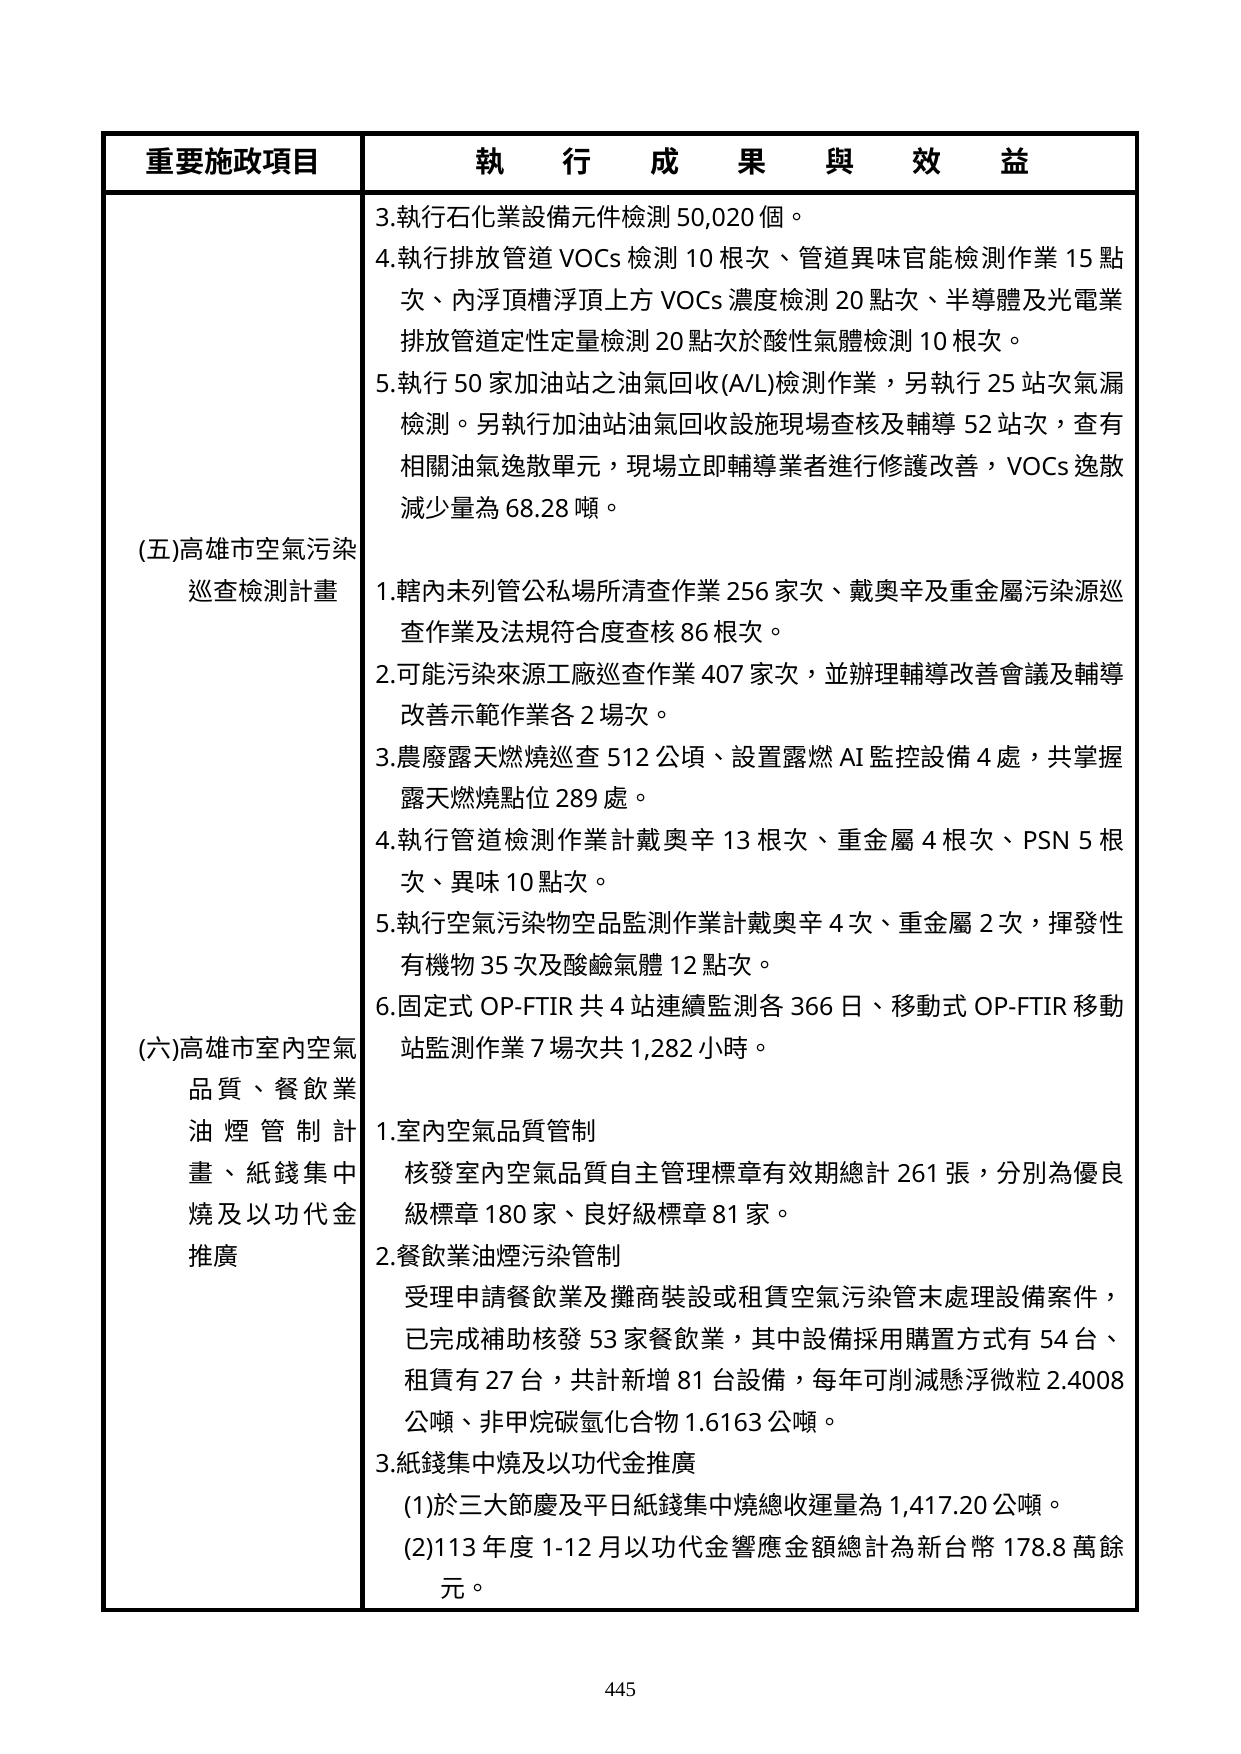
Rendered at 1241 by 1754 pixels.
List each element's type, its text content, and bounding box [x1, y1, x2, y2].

table_header 重要施政項目 [106, 136, 360, 190]
table_cell 1.113年度受理固定源設置56件次、變更7件次、操作66件次、異動305件次、展延381件次及補換發證208件次，共計1,023件次。核發設置許可證74件、操作許可證730件。 2.執行702條製程許可證法規符合度查核，40根次公私場所排放口定期檢測現場監督作業，5點次之生煤含硫量檢測作業。 3.辦理5場次空污減量輔導會議、1場次法規宣導說明會及10場次技師簽證固定污染源許可文件查核作業。 1.本市公告應連線第一批至第五批公私場所共有30家工廠113根排放管道，除中鋼公司4根次無法裝設儀器之管道外，其餘皆已完成連線；而非公告對象自行連線共有8根。 2.相對準確度測試查核40根次、相對準確度測試監督35根次、標準氣體查核40根次、不透光率查核11根次、不透光率監督34根次、二氧化氮查核11根次、法規符合度查核55根次及現場評鑑3場次。 3.113年辦理「CEMS管理辦法宣導說明會」1場次。 1.113年度1-12月執行空污費申報建檔共5,452家次，空污費審查共5,452家次，收繳空污費共4億8,143萬餘元。 2.多元化查核，藉由現場查核、上下游比對及與固定空氣污染源管理資訊系統比對等方式，強化數據正確性及確認業者申報方式之合理性，其113年度共追繳空污費4,064萬元。 3.113年度共辦理2場次法規暨申報系統使用說明會，共邀集347家公私場所與會輔導。 1.執行159家次VOCs納管行業法規符合度查核及排放量確認作業。 2.VOCs行業別申報審查582件次、加油站相關申請文書審查434件次。 3.執行石化業設備元件檢測50,020個。 4.執行排放管道VOCs檢測10根次、管道異味官能檢測作業15點次、內浮頂槽浮頂上方VOCs濃度檢測20點次、半導體及光電業排放管道定性定量檢測20點次於酸性氣體檢測10根次。 5.執行50家加油站之油氣回收(A/L)檢測作業，另執行25站次氣漏檢測。另執行加油站油氣回收設施現場查核及輔導52站次，查有相關油氣逸散單元，現場立即輔導業者進行修護改善，VOCs逸散減少量為68.28噸。 1.轄內未列管公私場所清查作業256家次、戴奧辛及重金屬污染源巡查作業及法規符合度查核86根次。 2.可能污染來源工廠巡查作業407家次，並辦理輔導改善會議及輔導改善示範作業各2場次。 3.農廢露天燃燒巡查512公頃、設置露燃AI監控設備4處，共掌握露天燃燒點位289處。 4.執行管道檢測作業計戴奧辛13根次、重金屬4根次、PSN 5根次、異味10點次。 5.執行空氣污染物空品監測作業計戴奧辛4次、重金屬2次，揮發性有機物35次及酸鹼氣體12點次。 6.固定式OP-FTIR共4站連續監測各366日、移動式OP-FTIR移動站監測作業7場次共1,282小時。 1.室內空氣品質管制 核發室內空氣品質自主管理標章有效期總計261張，分別為優良級標章180家、良好級標章81家。 2.餐飲業油煙污染管制 受理申請餐飲業及攤商裝設或租賃空氣污染管末處理設備案件，已完成補助核發53家餐飲業，其中設備採用購置方式有54台、租賃有27台，共計新增81台設備，每年可削減懸浮微粒2.4008公噸、非甲烷碳氫化合物1.6163公噸。 3.紙錢集中燒及以功代金推廣 (1)於三大節慶及平日紙錢集中燒總收運量為1,417.20公噸。 (2)113年度1-12月以功代金響應金額總計為新台幣178.8萬餘元。 (3)統計113年紙錢集中焚燒及以功代金成果，推估約可減少燃燒紙錢1,434.68公噸，減少粒狀污染物污染物排放量5.06公噸。 1.完成排放量減量分析作業：高屏地區空氣污染物總量管制第一期程共列管468家既存固定污染源，統計至第一期程最後四季，實際減量約10,527公噸空氣污染物。 2.已核發削減量差額共113件，TSP、SOx、NOx、VOCs核發量分別為803.2、5,645.1、9,297.1、2,920.3公噸；並已有完成101件差額交易移轉案件，總交易移轉量合計為2,625公噸，及已辦理49家次固定污染源空氣污染物抵換。 3.已完成106家次公私場所提出新設或變更固定污染源污染物排放量增量抵換來源案件申請會審審核。 4.統計目前尚有實際削減量差額證明有效期屆滿辦理展延前，須將指定20%差額限交易予不同法人，包含：粒狀污染物約734公噸、硫氧化物634公噸、氮氧化物1,058公噸、揮發性有機物294公噸。環保局已於113年12月13日辦理總量管制說明會向各公私場所宣導。 5.已完成122家次清查作業，初步推估每年約可增加52萬元空污費稅收，並已完成8場次VOCs減量協談會議，顯示仍有改善及減量空間，預估完成後可減少66公噸排放量。 1.113年度營建空污費共徵收4,802件，徵收金額433,916,149元。 2.113年度共計完成19,674處次營建工地、河川疏濬工程等之(稽)巡查及建檔作業；1,819點次固定源散性粒狀污染物稽巡查作業；408處次工業區路面巡查作業、222點次營建噪音巡查及執行港區巡檢工作。 3.邀請本市營建業主、承包商、公家機關等單位，參與「營建工程空氣污染防制費查核及巡查管制宣導說明會」、技術轉移教育訓練、「優良智慧工地觀摩活動」。 4.推動本市營建智慧工地，落實智(自)主管理，核發129張施工機具清潔排放自主管理標章、27處營建工程設置科技化污染管理設施設備進行智慧監控、5處大型拆除或新建工程架設CCTV監控作業即時監控系統架設、58家工地及72家工廠參加自主管理並認養洗掃周邊道路，年度洗掃道路長度為67,554.15公里，PM10削減量達175.64公噸。 1.113年完成高屏溪裸露灘地里嶺大橋至雙園大橋間例行性巡查120天次。 2.113年辦理4場次校園宣導、2場區里宣導說明會，宣導人數共約1,065人次。配合環境部推動事項辦理1場次高屏溪河川揚塵預通報中級演練辦理1場次跨部、跨區聯繫會議。邀請專家學者辦理1場次綠色韌性工法現地勘查會議及河川智能改善措施會議。 3.113年針對高屏溪沿岸疏濬工程與砂石場周邊道路進行15,636公里洗街作業里程認養。 4.採用2部中型油電複合動力洗街車、2部柴油動力洗街車及2部小型掃街機具，針對本市PM10濃度較高行政區域與高屏溪沿岸道路，進行加強街道揚塵洗掃工作，113年度共計完成機具洗街26,957.28公里、機具掃街4,341.36公里。 5. 推估TSP削減量：360.176公噸；PM10削減量：69.134公噸；PM2.5削減量：16.708公噸。 1.113年度共計核定10案空品淨化區及10案清淨空氣綠牆，新增空品淨化綠地面積共4,588M2、綠牆垂直綠化面積共431.35 M2，並完成本市3個行政區（鳳山區、大寮區、小港區）全區裸露地調查，以上共計巡獲17筆裸露地，面積約為1.9825公頃，經輔導改善後，裸露地綠化或改善總面積約1.917公頃，改善完成率96.7%。 2.推動媒合72家企業及社區認養91處空品淨化區。 1.完成車牌辨識作業3,228,770輛次，取車號唯一為1,519,706輛次，已定檢數1,142,730輛次，經車牌辨識作業查驗行駛中車輛定檢率為75.2%。 2.完成機車路邊攔檢2,131輛次，其中不合格數268輛次，不合格率為12.6%；檢測不合格機車已複驗244輛次，改善完成率為91%。 3.113年淘汰1-4期老舊機車共41,336輛。 4.空氣污染物削減量統計截至113年12月止，NOX削減量為97.9噸，PM2.5削減量為18.6噸，NMHC削減量為441.7噸，CO削減量為1,305.4噸，主要的削減量來自定檢不合格機車調修改善、老舊機車淘汰、未定檢機車路邊攔檢不合格複驗改善。 5.二行程汰舊補助已完成撥款450件。汰舊並新購電動二輪車補助已完成撥款1,398件。純新購電動二輪車補助已完成撥款4,895件。 6.完成年度充電站巡檢工作21座及使用率低充電站拆除或轉移1座公共充電站。 1.113年柴油車檢測排煙22,186輛次，取得柴油車自主管理標章20,965輛次。 2.完成路邊攔檢排煙260輛次,不合格92輛次,不合格率為35.4%；油品送驗40件進行含硫量檢測，其中有3件檢驗不合格。 3.授權13家認可保養廠站執行排煙檢測作業，113年檢驗5,153輛。 4.推動「行動檢測站」到場檢測服務作業，113年檢驗4,802輛，核發4,573張自主管理標章。 5.執行車上診斷系統(OBD)查驗88輛，9輛異常車輛現已完成改善。 1.第一期空氣品質維護區，111年2月5日實施，統計113年進出車輛符合率89.3%。 2.第二期空氣品質維護區，112年4月20日實施，統計113年進出車輛符合率97.6%。因應高雄港區第七貨櫃中心開始營運，擴大劃設修正管制範圍及對象，包含船舶、柴油車輛、施工機具及無牌解櫃車輛，已於113年12月13日進行修正草案預公告。 3.高雄市鹽埕國民小學空氣品質維護區，113年9月1日實施，統計113年進出車輛符合率91.2%。 4.高雄市崗山之眼、旗津海岸公園、紅毛港文化園區及衛武營國家藝術文化中心等觀光風景區空氣品質維護區，預計114年7月1日正式實施管制。 5.高雄市四座資源回收廠及清潔隊停車場為空氣品質維護區，113年12月5日市政會議審核通過，後續提送環境部審議，預計114年8月1日實施。 6.高雄國際航空站空氣品質維護區，113年12月5日市政會議審核通過，後續提送環境部審議，預計114年10月1日實施。 7.高雄臨海產業園區空氣品質維護區，管制對象為柴油車輛，已於113年9月23日辦理協商會議。 1.蒐集本市及鄰近空品區環境背景與空品資料，以瞭解環境負荷及空氣品質現況。本市113年空氣品質良率(AQI≦100)為90.3%，首度突破九成，顯示高雄市空品呈逐年改善趨勢。 2.依空氣品質現況、未來發展趨勢及本市地方特色，研擬各項空氣品質管理目標與對策，撰寫「高雄市空氣污染防制計畫（113年至116年）」。 3.整合各項空氣品質管理成效宣導成果，並辦理1場次成果發表宣導活動，參與人數約1,600人。 4.空氣品質管理中心系統中建置緊急應變查詢處理系統，整合GIS圖資功能，提供空氣品質資料、氣象資訊、工業區環境監測資訊、CEMS資料、固定污染源相關查詢功能，並於地理資訊系統內以圖示、圖表顯示查詢結果。 視空氣品質狀況，啟動空氣品質惡化相關防制措施，113年共啟動86天。 維護本市轄內1,350點空氣品質微型感測器，經由分析監測數據，掌握污染熱點區域及好發時段，作為空氣污染稽核輔導應用參考，以提升稽查成效，彙整113年度裁罰件數為55件，累積開罰911.5萬元。另針對污染事件提供分析累積應用328件次。 113年度審查案件數，合計共4件。初審及現勘後全數合格，已函送高雄國際航空站辦理後續複審事宜。 交通噪音監測：113年度完成本市各噪音管制區民眾陳情交通噪音監測共4件。 1.113年聲音照相科技執法設備共計22套(固定式20套、移動式2套)。 2.113年辦理環警聯合稽查117場、執行移動式聲音照相124場，共計241場。 3.113年疑似噪音車輛通知到檢3,946件，檢測2,028輛次，裁罰件數1,338件，累積開罰247.23萬元。 執行本市24處噪音測站定期監測，監測結果按季陳報市府主計處及環境部。 執行本市環境中射頻電磁波及環境中極低頻電場及磁場非屬原子能游離輻射之檢測業務，共計檢測40件。 1.人工監測站：本市設有5座，每月採樣1次，監測項目包括總懸浮微粒(TSP)、鉛、落塵量、氯鹽、硝酸鹽及硫酸鹽等，全年檢測160件樣品，280項次，檢測結果皆按月公布供民眾查詢。 2.自動監測站及監測車：本市設有5座空氣品質自動監測站及環境部13站，共計18站，並另設置3部空氣品質監測車，全天候24小時監測本市空氣中懸浮微粒(PM10)、細懸浮微粒(PM2.5)、臭氧、總碳氫化合物、二氧化硫、氮氧化物、一氧化碳等項目，監測數據即時傳送至市府資訊中心，可提供市民即時空氣品質查詢服務。 1.嚴格管制工廠、經中央主管機關指定之事業及污水下水道系統所排放之放流水水質，合計稽查1,872次、採樣593次。 2.對嚴重污染者限期改善，逾期不改善者處以按日連續處罰，並督促改善廢水處理設備，處分40廠次限期改善。 3.勤查廢水處理設備及督促事業依規定設置廢水處理專責人員，已有效防治水污染，完成設置專責人員事業查核353家。 4.落實審核水污染防治各項許可文件，並依法徵收審查費、證書費及規費，完成轄內水污染防治許可案件審核共1,277件，依申請案件類別統計，申請水污染防治措施計畫者有313件、排放地面水體許可證145件、簡易排放許可文件229件、貯留許可文件83件、營建工地逕流廢水削減計畫410件、水措及污泥處理改善計畫4件、廢水管理計畫8件、試驗計畫書6件、CWMS措施說明書及確認報告書79件。 5.辦理法規說明會，加強宣導水污染防治技術、轄內流域水污染管制區草案說明，並持續推動畜牧業者及農民釐清沼液沼渣施肥相關疑慮，113年度辦理事業水污染防治法規說明會於6月13日、6月20日、7月17日、7月31日、10月29日及11月7日，共7場，對象為本市列管事業(包含畜牧場、水污染管制區村里民眾等)，說明會主題為「沼液沼渣媒合宣導會」、「高雄市後勁溪水污染管制區(草案)公聽會」及「阿公店溪水污染管制區(草案)公聽會」等。 6.辦理水污染防治費徵收、查核、審查結算等作業，提升申報審查品質，共完成通知查核54家、催繳335家及輔導報繳317件。 7.提升畜牧糞尿廢水處理之資源再利用，提高氨氮回收量及農地農作之效益，輔導辦理畜牧場推動沼液沼渣及放流水回收138家，完成沼液集運2,552趟次、集運施灌量10,013.5公噸。 於113年12日14日辦理水環境巡守隊成果發表會，感謝水環境巡守志工這ㄧ年來，對高雄市區內水環境品質辛苦的維護，及增進巡守隊彼此間的交流，加強巡守隊與環保局間的聯繫。 1.河川水質監測:每月分析本市愛河、前鎮河、鳳山溪、後勁溪、鹽水港溪、典寶溪、阿公店溪（環保局2處監測站）等水質，全年檢測277件樣品，4,201項次。 2.湖潭水質監測:每月分析本市內惟埤、蓮池潭、金獅湖等水質，全年檢測14件樣品，126項次。 1.持續監控本市飲用水水質、並加強進行自來水水質監測、包盛裝飲用水水源水質稽查與水源供應許可證之核發，掌握水質狀況，以確保本市飲水之安全。 (1)執行自來水配水系統用戶管線固定點採樣共完成524件，合格515件，合格98.28%，不合格項目已立即要求自來水事業改善完成；簡易自來水抽驗水樣7件，合格6件，合格率85.71%。 (2)執行自來水淨水場水源水質稽查計53場次，合格率98.11%；執行簡易自來水水源水質稽查計8場次，合格率100%。 (3)執行飲用水連續供水固定設備稽查536件，合格率99.63%；抽驗水質303件，合格率100%。 (4)執行自來水水質處理藥劑稽查12件，合格率100%；採樣檢驗藥劑12件，合格率100%。 (5)執行包裝及盛裝飲用水水源查驗20件，合格率85%，不合格部分已請業者改善完成；盛裝水站(加水站)核發水源供應許可證406件次，稽查126件次。 2.飲用水水質檢驗全年檢驗1,341件樣品，10,632項次，其中包括自來水水源水質及其管線水質、簡易自來水水源水質、地下水水源水質、飲水機水質及市民免費飲用水之檢測服務等。 3.飲用水水源水質保護區或飲用水取水口一定距離內之土地申請查註案件213件，查註地號為712筆。 4.飲用水安全維護之宣導： (1)113年9月11日飲水設備維護好，你我飲水沒煩惱/高雄市政府環境保護局臉書。 (2)113年10月29日水源水質保護區，零污染飲水安心每一口/高雄市政府環境保護局臉書。 (3)113年12月25日飲水設備維護好，你我喝水沒煩惱/高雄市政府環境保護局臉書。 5.113年度辦理「安全飲用水宣導」之活動於113年4月11日、113年4月16日、113年4月18日、113年4月26日、113年5月3日、113年5月29日、113年7月11日、113年8月8日、113年8月10日、113年9月8日、113年10月24日，共辦理13場次，參與人數共計846人，對象為高雄市加水站水源供應業者、高雄市醫療院所、長照機構、護理之家、交通場站、圖書館、社教機構、政府機關、簡易自來水管理單位及學校師生，宣導主題為「安全飲用水、水源供應許可管理辦法、飲用水連續供水固定設備使用及維護管理辦法」及「DIY簡易淨水系統實作」等。 1.113年度高雄市土壤及地下水調查及查證工作計畫： (1)完成250組土壤樣品分析及147口次地下水監測井採樣分析作業。 (2)執行本市上半年497口及下半年476口地下水監測井巡查作業，並計94口外觀維護、16口井體修復、49口井況評估、25口再次完井、5口異物排除、4口標準監測井設置、13口標準監測井廢井、19口簡易井設置及21口簡易井廢井等作業。 (3)每月一次場址現場監督查核工作。 (4)辦理3場次(9小時)土壤及地下水污染整治技術與相關法令教育課程、2場土污法相關法規說明會及3場次校園土壤及地下水污染預防觀念宣導說明會。 (5)辦理網路申報審查本市今年3次約1,184家貯存系統申報資料；執行本市16處地下儲槽系統基本資料及法規符合度查核及40處具高污染潛勢地下儲槽系統預防性體檢工作，並審核新設、更新設置計畫及完工報告書計17件。 (6)執行並完成50處地上儲槽缺失複查及2處新增地下儲槽符合度確認及輔導工作。 (7)配合環境部執行阿公店溪之阿公店橋、河華橋與前州橋、舊港橋三處河段3段河道之底泥品質管理工作、高雄市轄內農地土壤污染預防之定常性工作(包含灣裡圳、湖內二仁圳、曹公圳、復興渠等4站次水質連續自動監測)、事業土地污染預防工作(A群54家、B群18家及C群14家現勘輔導作業)。 2.「中油高煉廠土壤與地下水污染監督管理與專業技術支援計畫(計畫期程至113年10月)」： (1)執行第1-1區及第2-1區土壤污染改善完成查證作業，計執行7點次土壤VOCs、TPH分析作業。 (2)執行第三區離地改善土方改善完成查證作業，計執行1點次土壤重金屬、VOCs及TPH分析作業。 (3)執行第四區土壤及地下水污染改善完成查證作業，計執行22點次土壤VOCs及TPH分析作業；計設置6口簡易井、1口標準井，及執行8口次地下水VOCs及TPH分析作業。 (4)執行第三階段土壤及地下水污染改善完成查證作業，計執行183點次土壤VOCs及TPH分析作業；計設置16口簡易井、1口標準井，及執行23口次地下水VOCs及TPH分析作業。 (5)累計20次廠內列管場址現場查核作業(每2週1次)及10次廠外列管場址現場查核作業(每月1次)。 (6)協助辦理6場次中油高煉廠監督查核會議。 (7)完成66件報告審查及協助辦理11場專案分組會議。 3.「高雄市前鎮區瑞南段含氯有機溶液非法棄置場址風險管控計畫(計畫期程至113年12月)」 (1)完成約6噸含氯有機廢液抽除及清運處理作業。 (2)完成8口次地下水井設置。 (3)完成42組地下水採樣檢測分析工作。 (4)完成14組地表(室外)、室內空氣採樣檢測分析工作。 (5)每月至少一次場址現場監督查核工作。 (6)辦理周邊地下水污染團變動控制工作，對污染團移動進行周界污染物圍堵控制作業。 (7)辦理健康風險評估工作，包含健康風險溝通、問卷設計、收集及結果評析。 4.「112年度高雄市土壤及地下水品質監測及管理計畫(計畫期程至113年5月)」： (1)每月一次場址現場監督查核工作(路竹區、彌陀區、岡山區、燕巢區、大社區、前鎮區)。 (2)完成31組土壤樣品分析及35口地下水監測井採樣分析工作；標準監測井廢井13口次、標準監測井設置1口次、簡易監測井設置4口次及簡易井廢井4口次。 (3)每四個月定期審查本市加油站申報資料。 (4)完成土污法八九條公告事業判定1,295件；土壤污染評估調查及檢測資料審核64件；公告事業現場查核54家。 (5)辦理3場次土壤及地下水污染整治技術與相關法令教育課程或訓練。 5.「113年度高雄市土壤及地下水品質監測及管理計畫(計畫期程至114年3月)」： (1)每月一次場址現場監督查核工作(路竹區、彌陀區、岡山區、燕巢區、大社區、前鎮區)。 (2)完成22組土壤樣品分析工作及22口地下水監測井採樣分析工作；標準監測井設置3口次、簡易井設置3口次、10口簡易井廢井。 (3)每四個月定期審查本市加油站申報資料。 (4)完成土污法八九條公告事業判定1,119件；土壤污染評估調查及檢測資料審核45件；公告事業現場查核57家。 (5)辦理2場次土壤及地下水污染整治技術與相關法令教育課程或訓練。 1.本市目前公告及列管之土壤、地下水污染場址總計58處，包括15處整治場址、36處控制場址、4處應變措施計畫場址及3處地下水受污染限制使用地區，列管面積約669.15公頃。 2.本市113年度異動公告列管之土壤、地下水污染場址為1處，苓雅區2處場址合併為一處控制場址。 3.本市113年度解除公告列管之土壤、地下水污染場址總計4處，包括3處控制場址及1處應變措施計畫場址。 4.113年度共召開本府土壤及地下水污染改善推動小組4場次及專案分組委員46場會議。 1.輔導本市512家列管毒化物業者依毒性及關注化學物質管理法規定運作，現場輔導查核共計1,006家次，告發25件，辦理毒性化學物質運送聯單報備及變更共47,669件。 2.審核及核發毒化物許可證、登記文件、核可文件、關注化學物質核可文件、專責人員設置等新申請、換發、補發、展延、註銷案件共647件。審核「危害預防及應變計畫」、「運送之危害預防及應變計畫」、「應變器材、偵測及警報設備設置及操作計畫」共364件。 3.會同警察及監理單位人員實施「高雄市加強毒性化學物質運送管理聯合輔導稽查實施計畫」，計畫期間計攔檢42車次，攔查結果符合規定。 4.本年度邀請專家學者針對毒化物運作業者發生毒化災或火警事故，並擇毒性及關注化學物質達分級運作量之業者執行現場勘查輔導，提供毒化物運作業者改善建議，共8家。 5.113年3月28日辦理2場次毒性及關注化學物質管理法規宣導及系統操作說明會、113年8月5日辦理2場次毒性及關注化學物質管理法規宣導及系統操作說明會。 6.113年5月17日及113年10月25日辦理2場次學校安全使用化學物暨食安宣導活動、災害防救疏散避難宣導活動及演練及運作化學物質宣導說明會。 7.113年11月22日辦理113年度高雄市毒性及關注化學物質管理執行成果暨聯防組織交流分享會。 1.加強環境用藥製造、販賣業及病媒防治業之查核，並辦理環境用藥製造、販賣業及病媒防治業之許可執照審核，共計列管環境用藥製造業3家、販賣業70家、病媒防治業214家、告發處分56件。 2.113年度依據環境用藥管理法相關規定，加強偽造、禁用、劣質環境用藥及其標示查核，計查獲偽造、禁用、劣質環境用藥53件；執行市售環境用藥標示查核1,105件，環境用藥廣告查核250件。 3.環境用藥宣導： 113年2月3日社群網站發布「環境用藥照步來-春節掃除尚安心」、113年2月11日社群網站發布「進口環藥須許可-攜帶環藥限自用」、113年4月19日社群網站發布「拿出你的筆記本~迎接環境用藥小學堂」、113年7月10日社群網站及影音網站發布「販售環境用藥~你不能不知道的事」、113年12月10日社群網站發布「環藥小學堂開課啦！」。 4.113年5月29日辦理1場次環境用藥管理法規及資訊系統操作說明會、113年9月24日辦理1場次環境用藥安全宣導說明會、113年9月24日辦理1場次環境用藥管理法規及資訊系統操作說明會。 5.除草劑宣導： 113年度辦理「非農地禁用除草劑宣導」活動共5場次，參與人數共計405人，宣導內容涵蓋除草劑對環境的影響並配合電動割草機除草示範，強化民眾對環保之認同進而以機械除草取代除草劑。 1.毒災聯防組織編制規劃： 本市列管毒性化學物質運作廠商達421家，為能即時於毒性化學物質災害事故發生時，迅速啟動聯防組織成員協助救災，依區域及毒化物特性分為13組，並不定期辦理相關訓練課程，以加強現場應變人員對毒災處理程序及應變設備操作之熟悉程度。 2.無預警通聯測試： 針對本轄毒化物運作業者辦理毒化物運作場所災害通聯測試，113年度共計辦理30場次。 3.現場無預警測試： 針對本轄毒化物運作業者辦理現場無預警測試及毒災沙盤推演，以隨機抽測方式對工廠單位進行施測，由現場人員立即進行應變處置，加強廠方救災應變能力，113年度共計辦理13場次。 4.毒災通聯測試： 針對本轄區聯防組織業者，進行災害資訊聯人電話測試，確認業者登載於聯防資訊系統電話正確性，113年度共測試206家。 1.113年2月29日配合辦理「高雄市三合一(動員、戰綜、災防)會報正式演練」。 2.113年7月25日配合本府辦理「民安10號演練」。(因凱米颱風發布陸上颱風警報，為即時投入災害救援任務，故停辦此演練。) 3.113年9月21日配合教育部於國立中山大學辦理「國家防災日示範演練」。 4.113年11月8日於聯成化學科技股份有限公司林園廠辦理「高雄市毒性及關注化學物質災害應變演練」。 5.113年11月28日辦理「高雄市政府環境保護局毒災應變模擬演練」。 6.113年12月10日辦理「毒災模擬演練-平板系統操作說明」。 7.擇定本市岡山本洲產業園區作為本年度災害疏散避難規劃之標的，藉由ALOHA模擬模式針對岡山本洲產業園區範圍內之毒化物運作場所進行毒化物災害風險潛勢分析，並將風險潛勢結果透過地理資訊系統進行圖層套疊，評估鄰近收容點之適切性。 1.每週垃圾清運5日，113年清運541,340公噸。 2.本市實施垃圾不落地措施，包含各級公私立學校，民眾配合良好，不僅減少垃圾堆置點及髒亂產生，同時提升市容景觀。 3.維護市容環境，每日執行街道清掃，113年人力清掃慢車道面積 1,469,854,800平方公尺；113年掃街車清掃快車道面積 395,980,155平方公尺。 4.為維護市容觀瞻及增加停車位，廢棄車輛委託民營拖吊，113年移置汽車317輛、機車2,149輛。 1.廚餘回收每週隨垃圾車回收5日，113年廚餘回收量69,943公噸，回收率4.05%。 2.資源回收每週每條清運路線由資源回收車回收2日，113年資源回收量96萬3,095公噸，資源回收率57.26%。 3.「高雄市巨大廢棄物回收再利用廠」，113年(截至11月)巨大廢棄物回收再利用26,985公噸、回收再利用率90.25%。 4.113年度於龍華市場辦理「我自己有『袋』，無塑來買菜」減塑宣導活動，除宣導攤商不主動提供一次性塑膠袋，自113年6月1日起至11月30日止，民眾只要自備購物袋或環保容器，進行「不塑消費」，即有機會抽得龍華市場減塑消費券，單龍華市場就有91家攤商響應，預估活動期間可減少約13萬個塑膠袋使用，減量率約20%。 5.輔導高雄市願意提供環保外送服務共計有205家業者，並於113年於三多商圈20家店家辦理自備循環容器優惠活動，活動自113年6 月1日至11月30日止，活動期間減少使用一次性飲料杯2,280個與 一次性紙餐盒2,374個，共計減少碳排放量1,198.8 KgCO2e。 6.辦理113年度回收達人資源回收兌換活動(含區隊活動)及希望種子資收站兌換活動，回收廢乾電池7,554.68公斤。 7.113年度查核輔導政府部門、學校、百貨公司及連鎖速食店等一次用塑膠吸管使用情形297家次。 1.登革熱防治作業持續配合市府「孳檢為主，消毒為輔」之登革熱防治策略，除進行本府各機關、學校、團體及公私場所登革熱病媒蚊孳生源之清除、輔導及檢查外，並特別加強宣導一般民眾對於室內外環境孳清工作之重視。 2.環保局所屬各區清潔隊配合各區公所列管之空地髒亂資料，由區公所先行確認複查後，函請環境髒亂空地之所有人限期改善，並由環保局配合督促改善。若屆期經稽查仍未改善，環保局則依廢棄物清理法予以告發處分。 3.針對確定及疑似病例個案周遭，加強其室內外緊急防治工作(含孳生源清除、孳生源檢查及戶內外消毒)。 4.113年仍配合本府『生態滅蚊』之策略，工作上則以『孳檢為主、消毒為輔』，實務上由環保局登革熱防治隊及各區清潔隊於平日進行室內外孳檢工作，於有發現孳生源時，再進行必要之噴藥消毒工作，一方面避免藥劑噴灑過度污染環境及病媒蚊產生抗藥性、一方面亦避免民眾因過度噴藥爆發民怨。 5.針對登革熱高風險及列管場域，由登革熱防治隊及各區隊派員續進行孳檢工作以降低病媒蚊密度，另為呼籲民眾落實登革熱居家防治，落實執行公權力並搭配各里進行家戶宣導，由家戶自身做起，務求滅絕病媒蚊孳生源。並由登革熱防治隊繼續佈放誘殺桶，持監測本市病媒蚊的密度，將所收集數據來反映該區成蚊密度，供各區級指揮中心作為參考。 6.113年輔導檢查清除22,379里次、清除髒亂點10,083處、清除孳生源678,004公斤。孳生源投藥54,152處、總消毒面積15,089,665㎡；登革熱病媒蚊防治工作總投入人力102,908人次。 7.依據「高雄市登革熱生態滅蚊防疫計畫」，113年度本府維持執行1次預防性定期戶外消毒工作，避免噴藥過度造成環境污染及蚊蟲抗藥性影響防疫，並於實施前先函請各區公所，轉知所屬各里辦公處及里民配合居家環境整頓以提昇防治效果，實施期間為113年3月7日至113年4月30日；餘則針對登革熱個案或特定事件造成之環境衛生不良區域實施消毒作業。 製作電子宣導圖卡積極宣導民眾「做好環境整頓為主、投以滅鼠餌劑為輔」之正確防除觀念，以防治家鼠危害，維護居家環境品質。採購滅鼠藥劑以進行家鼠防治及防範鼠類相關疫病。 1.每年年底由各區隊提報來年各行政區清疏目標及路段，並定期將每日清疏作業情形上傳溝渠清疏平台公告市民周知，另發現水溝結構異常將立即通報相關單位進行改善，務使市區排水順暢，保護市民生命財產安全。 2.113年清疏長度共3,087.003公里，清疏污泥重量18,230.99公噸。 每年汛期前完成各行政區域易淹水路段清疏作業，提升易淹水路段排水順暢度，並於豪雨特報及颱風期間，請各區清潔隊再次加強轄區易淹水及低窪路段洩水孔巡檢作業，以確保排水順暢。 1.配合環境部環境管理署政策持續推動「全面提升優質公廁精進計畫」，逐年辦理公廁特優場所認證，加強公廁維護檢查，113年共檢查本市列管公廁73,527座次。 2.每月將彙集各區清潔隊公廁檢查成績報表，提報環境部EcoLife網頁系統。 3.為支援提供本府各機關團體、市民辦理各項活動使用，環保局備有流動廁所2輛，113年度租用93車次，租金收入215,600元。 113年環境部環境管理署，補助汰換低碳垃圾車23輛(6立方公尺密封壓縮式垃圾車1輛、8立方公尺密封壓縮式垃圾車5輛、10立方公尺密封壓縮式垃圾車2輛及12立方公尺密封壓縮式垃圾車15輛)。 1.推動執行機關加強辦理資源回收工作，利用勤前教育、勞安訓練及教育訓練課程，加強宣導回收清運及貯存之作業及規範。 2.配合環境部管理署推動資源回收相關工作，包括推廣市場不主動提供一次性塑膠袋；追蹤輔導歷年推動設置之資源回收站持續經營及精進作法，於資源回收貯存空間增設多種分類設施並加強環境美化，補助12處社區及36處學校機關購置資源回收設施。 3.加強轄區責任業者約3,906家及販賣業者列管約6,465家，主動稽查商品是否確實標示資源回收標誌及是否依規定設置資源回收設施。 4.落實回收處理業的管理，針對轄區達一定規模登記為回收處理業者82家，未達一定規模回收業者183家，實施輔導事宜，以有效落實形象改造工作。 5.加強辦理資源回收宣導活動場次達918場以上，並藉由電子媒體或平面媒體提升宣導效益，媒體宣傳(導)則數達386則，另為配合環境管理署政策，加強廢照明光源防破宣導、二次電池回收宣導、廢紙容器與廢紙分開回收宣導、玻璃分色宣導及電子電器逆向回收宣導工作。 1.為因應本市清潔隊人力不足與儲備人員用罄問題，業已公開辦理「110年清潔隊員甄試」，總計錄取850名正、備取員額，冀可有效補足至113年之人力缺口。 2.其中正取人員172名及第一梯次備取人員35名、第二梯次備取人員86名、第三梯次備取人員17名，第四梯次備取人員86名、第五梯次備取人員25名、第六梯次備取人員70名、第七梯次備取人員29名，第八梯次備取人員100名、第九梯次備取人員24名、第十梯次備取人員69名、第十一梯次備取人員46名、第十二梯次備取人員62名均已分發進用。 1.環境部113年度辦理「112年度垃圾焚化廠焚化底渣再利用查核評鑑」，本府榮獲「特優」。 2.執行垃圾焚化底渣委託及自辦篩分再利用處理計畫，113年度1-12月再利用處理中區、南區、仁武、岡山資源回收廠及路竹掩埋場活化工程產出底渣(含損耗)共189,973.02公噸。 1.輔導轄內再利用機構新設申請：為落實我國推動廢棄物管制政策以「資源循環零廢棄」為目標，透過源頭減量、重覆使用、物料再生、能源回收等政策，輔以「物質永續循環利用」及「資源利用效率極大化，環境衝擊影響極小化」，積極推動廢棄資源循環整合，降低以焚化或掩埋之處理方式，經統計113年，本轄領有再利用檢核身分之再利用機構共計430家。 2.輔導轄內既設再利用機構提升量能：統計113年，事業廢棄物再利用率共計87.69%。 1.清運處理本市水肥公民營清除處理機構清除之水肥，轉運至污水下水道系統處理廠處理，113年度共處理本市水肥79,312.84公噸。 2.113年度環保局大寮衛生掩埋場處理本市廢棄物溝泥計17,027.50公噸，民生污水處理廠(水利局轄管)污泥計0公噸，鳳山溪河道清淤淤泥計1,485.40公噸。 3.113年度環保局路竹阿蓮區域性垃圾衛生掩埋場妥善處理本市中、南區資源回收廠及岡山、仁武焚化廠產生之飛灰衍生物共計60,511.64公噸。 1.辦理南星計畫中程計畫暨各掩埋場第十七期環境品質監測計畫(後續擴充)。 2.西青埔衛生掩埋場辦理沼氣再利用發電，113年度共處理沼氣計222.128萬立方公尺，發電量計355.4萬度。 3.已封閉復育完成之大社與旗山垃圾掩埋場設置再生能源太陽光電發電，113年度發電度數共計約198萬度。 4.環境部辦理環保局公有掩埋場第三級查核，旗山及燕巢區域性掩埋場查核結果無扣點。 1.持續擴大列管事業廢棄物產源：落實執行環境部公告「應以網路傳輸方式申報廢棄物之產出、貯存、清除、處理、再利用、輸出及輸入情形之事業」及公告「應檢具事業廢棄物清理計畫書之事業」，113年列管公告對象高雄市共計4,428家。 2.持續辦理廢棄物清除處理機構許可管理業務，強化審查時程控管，廢棄物清除及處理機構113年許可證核發件數488件。 3.113年度辦理公民營廢棄物管理及事業廢棄物網路申報管制系統之勾稽管理、申報查詢、輸出境外及稽查管理共計11,021次、裁處439件、處分金額10,878,000元。 4.持續辦理事業機構之事業廢棄物清理計畫書審查，共計審查通過2,163件。 5.配合檢警單位執行公害犯罪聯合稽查，以有效嚇阻不肖業者，任意違法傾棄破壞環境情事，113年度共執行場5次，移送警察機關偵辦案件共計4件。 1.113年審查清除機構申請文件及核發同意案共計321家。 2.113年審查事業單位申請文件及核發同意函共計13,626家。 3.113年跨廠調度共33次。 1.本市目前列管環評案件計214件，113年本市列管環評案件清查、監督查核作業及後續查核案件改善追蹤件數為170件。 2.本市環境影響評估審查委員會共計召開5場次，審查案件27件次(16件次環境影響說明書、3件次環境影響差異分析報告、8件次變更內容對照表)；本市環評專案小組初審會議，共計召開42場次，審查案件28件次。 1.113年3月15日辦理1場次環境影響評估暨公害糾紛法規宣導說明會。 2.113年7月22日辦理1場次環境影響評估暨公害糾紛法規宣導說明會。 3.113年9月20日辦理1場次溫室氣體增量抵換說明會。 依規定組成公害糾紛調處委員會，俾利加強辦理公害糾紛調處案件，並依規定定期上網向環境部申報本市公害糾紛案件，暨辦理公害糾紛處理法令說明會，以提高市民對公害糾紛之瞭解；本屆公害糾紛調處委員會委員任期為113年1月1日至115年12月31日止。 1.113年3月15日及113年7月22日分別舉辦1場次公害糾紛處理法規說明會。加強市府機關及民眾對公害糾紛處理法規及標準作業程序之認識，以使未來發生突發性公害事件時，能適時啟動公害糾紛紓處作業，減輕公害事件影響及避免糾紛擴大。 2.於本府環保局網站提供公害糾紛相關法規資料，並連結環境部之公害糾紛處理資訊系統，以為宣導。 1.113年1-12月針對本市事業或個人因違反環境保護法規被處環境講習者辦理25場次環境講習，計1,443人參加。 2.本市轄內被列管應辦理環境教育之682個單位皆於113年1月31日前完成環境教育計畫及成果提(申)報，提(申)報率為100%。 3.環境教育法第19條執行成效現場查核70個單位。 1.113年執行環境教育巡迴車經學校、機關、社區及團體踴躍申請，共計辦理102場次，環境教育宣導推廣服務人數6,585人次。 2.113年11月16日在逢甲大學參與環境知識競賽全國決賽，獲得國中組第一名及第四名，高中組第四名等佳績。 3.113年辦理環保局員工環境教育，培育員工瞭解與環境之倫理關係，增進保護環境之知識、技能、態度及價值觀，共計逾3,622人次。 4.113年度共計辦理3場大型活動及6場小型地方特色活動，大型活動包含113年4月21日於凹子底森林公園辦理422地球日 Planet vs Plastics(多一塑不如少一塑)、113年6月15日於鼓山三路西側柴山登山口(台泥鼓山預拌廠舊址)，舉辦『維護環境 有你有我』淨山活動及9月15日於漯底山自然公園，舉辦『清淨山林齊步行 環保淨山Let’s go!』淨山活動，號召市府局處攜手企業及民眾共襄盛舉一同維護山林環境整潔；6場小型活動分為2024世界環境日減塑呷健康、5場次環境教育親子活動。 5.啟發0-6歲學齡前幼兒對環境的認識，辦理高雄市環境教育繪本徵選活動，有11件作品參賽，評選結果以｢減塑小英雄｣獲得第一名；於113年10月19-20日參加環境部於華山文創中心所舉辦的環境教育繪本嘉年華活動，繪本作品「減塑小英雄」獲得人氣繪本獎佳作。 第九屆國家環境教育獎團體組-佛光山寺榮獲全國特優。 1.至113年12月31日止，本市取得環境部環境教育設施場所認證共23處。刻正輔導進入初審的場域為十八羅漢山。 2.環境教育機構認證：至113年12月31日止，本市取得環境部環境教育機構認證共3處，分別為輔英科技大學、國立高雄科技大學、國立高雄師範大學。 1.補助辦理環境教育計畫、活動及人員訓練：為鼓勵民眾進行走動式環境教育，113年度環境教育補助計畫補助以下四類計畫：「環境教育活動」、「環境教育人員訓練計畫」、「主題活動-偏鄉環境教育計畫、新住民環境教育培訓計畫、臺美生態學校培育計畫、惜食教案培育計畫、社區培力試辦計畫、其他環境保護推動政策主題計畫」、「環境教育計畫」，通過補助案件123件，核定補助費用2,803,613元。 2.訓練環境教育人員：113年本市取得環境部及教育部環境教育人員認證證書者新增101人，累計811人。 3.高雄市政府環境保護局辦理訓練環境教育人員，截至113年底本市取得環境部環境教育人員認證證書者新增6人，以及環境教育人員研習課程共計10人。 1.透過「環保小學堂」、「社區環境調查及培力計畫」、「低碳社區」等措施，利用在地化的環境教育、節能減碳改善輔導、節能設備補助，增進社區低碳生活的知識、價值、態度及技能，藉此提升本市社區的低碳轉型能量。 2.113年度高雄市政府環境保護局辦理社區環境教育培力社區計畫暨環保小學堂推廣計畫評選獲環境部補助3處社區(每一社區15萬元)辦理社區環境教育培力計畫，補助1處社區(每一社區50萬元)，總經費95萬元。 3.113年度高雄市政府環境保護局辦理環保志工線上及實體特殊訓練，共9,040人次參訓，志願服務基礎訓練以線上及實體課程授課共計8,099人完成受訓。 4.為增進高雄市環境教育志工知識及技能，辦理3場次環境教育志工培訓，共106人次參訓。 5.為提倡環保理念並推廣環境教育，依據環境教育法第20條及志願服務法，培訓環境教育志工，辦理30場次環境教育志工運用，志工協助前往高雄市各企業、社區、學校或其他需要宣導之單位進行環境保護政策及經驗分享，加強環境教育之推動。 6.截至113年底，高雄市政府環境保護局辦理「環保志工中隊及小隊評鑑暨績優環保志工選拔計畫」，評鑑成果為卓越獎共10隊環保志工小隊、特優獎共9隊環保志工中隊、88隊環保志工小隊及10位績優環保志工。 7.截至113年底，高雄市政府環境保護局推動績優環保志工個人榮譽徽章:為肯定環保志工對於本市之貢獻與服務，獎勵志工達500小時以上之服務時數頒發榮譽徽章，藉以獎勵有功志工人員對環保的貢獻，共計頒發39金48銀123銅。 8.高雄市政府環境保護局為協調聯繫環保志工團隊及政府部門，宣導志願服務之重要性及必要性，使志願服務發揮整合功能與效益，於本市各行政轄區，辦理環保志工中隊與小隊志工業務聯繫交流之志願服務工作會報，總計1場次，參與人數79人。 9.高雄市政府環境保護局為促使志工了解志願服務推動情形及補助項目，連結資源規劃整體服務，促進團隊發展與提升志工服務品質，依據志願服務法規定辦理年度志願服務聯繫會報，為因應高雄市地區幅員廣大，志工小隊散佈各行政區域，以分區方式共辦理4場次聯繫會報，參與人數共534人。 10.為對環保志工們的付出及奉獻表達最誠摯的感謝和敬意，感恩大家努力讓高雄真正達成幸福城市目標，於113年12月7日高雄林皇宮辦理113年榮耀環保志工表揚典禮。 1.現有11個民間團體參與海岸認養，113年度認養單位執行海灘9公里。 2.高雄市政府環境保護局統計各機關辦理淨灘共86場次，清理之廢棄物包括玻璃瓶、保麗龍、塑膠袋等類一般垃圾約508.1公噸，資源垃圾約453.5公噸，合計961.5公噸，總計參與人數約2,047人。 3.113年高雄市政府環境保護局配合環境部「向海致敬海岸清潔維護考核計畫」辦理「高雄市政府向海致敬海岸清潔維護考核輔導及評比」，由高雄市11個海岸線權管局處為考核對象，以管理長度分成兩大組，依據實地考核和書面考核等進行績效評比，表現績優單位為林園區公所、茄萣區公所、財政局、觀光局、地政局、海洋局。 1.113年高雄市政府環境保護局配合環境部「向海致敬海岸清潔維護計畫」辦理「高雄市政府向海致敬海岸清潔維護計畫」，偕同本府各海岸轄管單位配合推動，落實執行本市海岸線環境清潔作業，並針對「環境部海岸清理資訊平台」管考本府各海岸單位主動清理成果填報，各單位皆落實定期巡檢及清除作業，配合於災後之緊急清理作業，並依環境部規定提報清理成果。 2.執行海岸巡檢清潔維護作業： (1)定期清理：本府海岸權管單位（11局處）填報環境部「海岸清理資訊平台」之主動清理成果，統計共清理垃圾354.1噸，其中非資源回收垃圾共計348.2噸，資源回收垃圾共計5.9噸，投入總人力2,231人。 (2)海岸巡檢：113年度本府環保局執行全市海岸環境巡檢作業，針對本府應管理之海岸線段，依髒亂程度區分為「熱點」與「非熱點」區域，熱點區域採每月至少4次之巡檢頻率，非熱點區域執行頻率則為每月至少2次，而中央權管之海岸線段以每月1次。統計共巡檢本府權管線段54次及中央權管線段9次；另執行巡檢作業時，針對零星垃圾則協助各單位執行撿拾作業，統計撿拾成果共計6.5公斤。 1.由環境保護稽查人員執行違反環境衛生行為稽查取締工作，並每日統計工作成果，113年度共計稽查各類違反環境衛生行為495,573件，告發18,325件。 2.對於違反環境法規行為，經本府環保局告發處分案件，未於期限內到案繳納罰款者，移請法務部行政執行署高雄分署強制執行。113年度由法務部行政執行署高雄分署執行收繳罰款7,526件，金額為新台幣15,968,037元。 3.為期高雄市市容能保持整潔乾淨，環保局針對違規廣告予以清除取締；113年度計清除違規廣告布條8,586面，看板24,602面，張貼廣告43,985張，噴漆11處，散置傳單4,225張，其他廣告物2,538張。 1.113年度稽查工商廠（場）、營建工程工地等其他空氣污染案件11,522件次，處分20,108件，收繳84,582,886元，均限期改善並錄案追蹤改善。 2.日夜稽查檢測轄區內各工廠、娛樂場所、營建工地、擴音設施等其他噪音源，113年度計稽查5,167件次，告發1,563件次，收繳3,942,000元，均限期改善並錄案追蹤改善。 24小時日夜受理人民陳情疑似水污染情事，113年度共計稽查1,969件次，處分155件次，收繳25,913,276元。 1.飲用水水源水質管理: (1)自來水水源水質抽驗53件次，不合格1件，合格率為98.11%。 (2)簡易自來水水源水質抽驗8件次，不合格0件，合格率為100%。 (3)包裝或盛裝飲用水水源水質抽驗20件次，不合格3件，合格率為85%。 2.飲用水水質管理: (1)自來水水質抽驗524件次，不合格9件，合格率為98.28%。 (2)簡易自來水水質抽驗7件次，不合格1件，合格率為85.71%。 (3)飲用水設備維護管理書面稽查544件次，書面稽查不合格2件，合格率為99.63%。水質抽驗303件次，不合格0件，合格率為100%。 3.飲用水處理藥劑抽驗12件，不合格0件，合格率100%。 1.高雄市溫室氣體管制： (1)2023年高雄市溫室氣體淨排放量為4,952萬公噸CO2e，相較基準年(2005年6,614.7萬噸CO2e)減少25.1%，減碳逾1,662萬噸。 (2)制定「高雄市淨零城市發展自治條例」明定2030減量30%、2050淨零目標，以強化政府治理、輔導產業減碳、市民生活參與、落實公正轉型為核心訂定，條文共計26條。於112年6月28日經議會三讀修正通過，於112年7月19日函送行政院核定，113年5月10日行政院核定，同年6月3日公布施行，成為地方政府第一部上路的淨零自治條例。 (3)執行第二期「高雄市溫室氣體減量執行方案」(110~114年)，能源、製造、住商、運輸、農業及環境等六大部門，共計58項措施，5年總減碳效益約217萬噸，方案於112年5月核定，截至113年累計減碳約為716萬噸，包括：再生能源建置、汽電共生減煤、廢棄物循環再利用與老舊柴車汰換等措施。 (4)2023年城市碳揭露(CDP)，高雄市獲得A-等級評價，全球約225個城市獲得A-級以上的認可(評級為A到D)，約佔全球城市之24%。 (5)完成53家列管事業執行盤查登錄及查驗作業情形之現場查核作業，均符合法規要求。 (6)完成辦理20家碳盤查現場輔導作業。 (7)辦理4場次「產業淨零大聯盟淨零策略研商會議」，邀集鋼鐵、石化及電子業者以COP28因應、碳費徵收、自主/自願減量計畫為題，為企業進行演講商討對策，降低企業碳焦慮。 (8)完成23案事業單位與住商部門溫室氣體合作減量作業。 (9)辦理6家次事業單位及住商大樓節能減碳輔導。 (10)輔導高雄洲際酒店(經典豪華房)申請碳足跡標籤，於1月29日開始輔導，並於7月17日取得afnor international查驗機構碳足跡查驗聲明書，計算碳足跡約為20.860KgCO2e/每房-每天，目前提送環境部申請碳標籤中。 (11)輔導漢程客運進行「電動公車抵換專案」額度取得國內首例電動公車減量額度1,367噸，亦已上架國內減量額度交易平台。 (12)建構「高雄碳平台」提供跨部門及自願減量專案媒合服務。 (13)根據高雄淨零城市發展自治條例，即將發行環保局第一本「淨零永續報告書」經由調查利害關係人掌握重大主題及TCFD風險與機會矩陣，並召開2次專家諮詢會議，使報告書更貼近利害關係人所關注議題。 2.推動淨零綠生活 (1)輔導本市綠色商店提報販售環保標章產品，金額達11.4億餘元；輔導民間企業、團體及社區申報綠色採購，申報家數284家、綠色採購金額達59.3億餘元。 (2)辦理淨零綠生活推廣包含惜食響應、綠色採購、綠色消費、碳足跡等綠生活說明會與工作坊39場次，宣導人數計6,341人。 (3)打造綠色生活圈，推廣綠色旅遊，113年共計466家環保餐廳及、145家環保旅店、10家環保標章旅館、1家環保標章旅行業及1家銀級環保標章認證之育樂場所（科工館）。 (4)辦理「高雄人‧自綠生活」活動，依「地方創生x友善在地」、「零廢消費x無塑生活」、「循環經濟x綠色淨零」、「綠活食尚x環保餐旅」等四大主題邀集26家企業參與綠生活市集，參與活動人數約2,260人，活動現場設有循環餐具借用攤位供市民免費借用，推廣淨零綠生活及資源循環再利用理念。 (5)推動低碳飲食及響應每周一日蔬食日，推動對象含本市轄內中央及本府機關學校、國營事業及各工業（園）區，本市所屬237間學校國中、小實施每周一日蔬食，實施率100%。 (6)推廣綠色辦公，已推動627處機關學校、817家企業及團體完成響應，共計1,444處機關及民間企業響應。 3.推動低碳永續家園 (1)截至113年12月高雄市輔導參與低碳永續家園認證評等，計有1處地方政府「銀級」、2處區層級「銀級」、11處區層級「銅級」、5處里層級「銀級」、76處里層級「銅級」及619處村里社區取得報名成功。 (2)辦理2場次低碳永續家園認證說明會/調適培訓課程，共計56人次參加。 (3)完成5處行動項目維護工作(前鎮區盛興里、田寮區崇德里、甲仙區關山里、六龜區興發里、左營區新下里)及2處本市轄內建築物推廣綠化降溫工作(旗山區圓富里、楠梓區大昌里）。 (4)輔導9處本市轄內村(里)社區推動因地制宜低碳行動(林園區頂厝里、大寮區溪寮里、楠梓區仁昌里、六龜區文武里、湖內區公館里、茂林區多納里、永安區永安里、橋頭區筆秀里、楠梓區隆昌里)。 (5)辦理2場次太陽能光電宣導及推廣說明會，共計54人次參加，並執行2場次建物診斷及評估工作，輔導4處本市轄內村(里)社區設置太陽能光電系統。 (6)輔導1處本市轄內村（里）社區楠梓區惠豐里活動中心為低碳示範點，包含8KW太陽能光電系統、太陽能路燈、節能燈具、植生綠牆或綠籬等。 1.成立「高雄市政府永續發展暨氣候變遷因應推動會」及推動城市永續發展 (1)「高雄市政府永續發展暨氣候變遷因應推動會」(以下簡稱推動會)於112年聘任第七屆委員，並將青年學生納入委員類別，推動氣候治理向下扎根；另一方面，為推動產學合作及公正轉型，調整推動會組織架構，新設「淨零學院」，串聯產、官、學培育綠領人才。今(113)年已完成第七屆第2次委員會會議，管考檢討本市161項永續發展指標，並通過「高雄市氣候變遷調適執行方案」、「高雄市淨零政策白皮書」及「高雄市碳預算報告書」等。 (2)鑒於「高雄市淨零城市發展自治條例」已正式施行，高雄市已擬訂《淨零政策白皮書》作為本市推動框架，今(113)年高雄市提出第四本「2024年高雄市自願檢視報告」(VLR)，以本市推動淨零轉型與永續發展兩大議題，進行執行成效檢視。在淨零轉型部分，係針對能源、工業、住商、運輸、農業、環境、綠生活、碳匯及公正轉型等九大面向分別說明，本市67項淨零主軸推動計畫之2023年執行績效；在永續發展部分，則依據利害關係人調查結果，針對民眾關注的SDGs議題分別說明永續發展目標之亮點成果，使外界瞭解本市戮力建構淨零永續城市之轉型歷程及階段成果。高雄市VLR已於113年底以電子書(初版)型式進行刊登公布。 (3)113年度本市參與遠見雜誌第四屆「2024縣市總體暨永續競爭力調查」，榮獲全國排名第3，六都第2，創下歷年最佳成績；參與天下雜誌第二屆「2024天下城市治理卓越獎」，榮獲年度卓越城市獎，另分別獲得環境保護組首獎、1項社會進步組優選及3項經濟成長組優選；參與今周刊第五屆「2024永續城市SDGs大調查」，榮獲永續城市特優獎及最佳首長信任獎，另分別獲得環境力特別傑出獎、經濟力特別傑出獎、最佳高齡友善城市獎及永續創新獎-環境力。 2.執行高雄市氣候風險評估及調適計畫 (1)依據《氣候變遷因應法》第20條，訂修氣候變遷調適執行方案，已召開6場跨局處研商會議及1場座談會，共計邀集17位專家學者、190餘位市府機關同仁及公民團體代表與會，共同探討7大領域之調適行動，研擬本市調適執行方案，逐步完備氣候調適策略，提升城市韌性。 (2)依據《高雄市淨零城市發展自治條例》第15條，列管對象應定期辦理氣候風險評估，本年度已召開1場次專諮會研擬風險評估子法內容，邀請專家學者給予具體修正建議。 (3)推動虱目魚養殖示範點計畫，輔導北高雄沿海養殖漁業採取調適作為，已召開2場次說明會、1場座談會及1場專諮會，並完成彌陀示範區及北高雄沿海地區共計141位利害關係人現地調查與深度訪談，完成產業調適行動文字雲，以及繪製產業調適行動方案清單與路徑，最終彙整成高雄市政府氣候變遷調適推動指引手冊。 (4)推動各局處及企業單位能力建構，已召開3場次說明會，邀請專家學者導讀《國家氣候變遷科學報告2024》及針對調適層面的關鍵議題與現存的缺口進行深入探討，共計邀集6位專家學者、90餘位市府機關同仁及企業代表與會。 (5)建置「高雄市氣候變遷調適推動平台」，平台架構包括即時環境資訊、災害示警資訊、碳資訊、本市背景資料、氣候風險評估、風險展示圖台及調適執行方案填報等，以作為本市研擬調適政策及調適能力建構之工具。 1.辦理淨零政策國際交流 (1)113年3月22日舉辦「CityCOP永續城市論壇」，邀請9國城市代表分享經驗，共同探討如何透過能源轉型、再生能源、低碳城市規劃、氣候變遷調適等策略，實現低碳發展與永續生活。 (2)113年3月26日英國愛丁堡工商協會、愛丁堡大學、英國互聯場域創新中心(CPC)代表團來訪淨零學院，環保局分享高雄淨零轉型及2050淨零排放目標，並與代表團交流建築減碳、區塊鍊技術、大數據分析等議題。 (3)113年6月17日至23日由市府郭添貴秘書長率環保局及交通局前往巴西參與「2024 ICLEI世界大會」，並分享高雄運輸減碳策略規劃、運具電動化等議題，亦邀請各城市夥伴加入ICLEI氣候中和與智慧城市實踐社群，就不同議題進行跨領域城市、能力建構及交流。 (4)113年9月2日以色列能源部政策規劃處長Tal Avishai來訪淨零學院，環保局分享高雄淨零轉型及2050淨零排放目標，包括轉型脫離化石燃料、打造低碳產業鏈、廢棄物能資源化、落實行為改變、不遺落任何人等淨零策略9大面向。 (5)113年11月6日波蘭大波蘭省馬雷克·沃茲尼克省長率訪團訪問高雄，由羅達生副市長代表接待，分享高雄市淨零轉型經驗，包括成立淨零產業大聯盟協助產業鏈淨零減排、市府首長帶頭受訓取得國際證書、氫能巴士運用、產業以氫氣代替煤炭等成果，期盼未來能與大波蘭省有更多合作的機會。 (6)113年11月7日中美洲銀行（CABEI）瓜地馬拉董事Mario Jacobs帶領訪團來訪高雄，環保局安排訪團參訪淨零學院，並分享高雄淨零政策、永續目標、低碳運輸、淨零人才培育等成果；訪團亦就淨零學院課程內容、政府如何帶領企業及民眾共朝淨零目標邁進、如何引導民眾購買低碳商品等議題與環保局進行討論及意見交流。 (7)113年11月18日至23日環保局前往亞塞拜然考察聯合國氣候變化綱要公約第29屆締約國大會（UNFCCC COP29），並參與氣候變遷全球創新中心館「從巴庫到貝倫：擴大氣候與創新議程的先驅城市」場次，分享高雄市訂下碳排放量2030年減少30%、2050淨零目標，並分享高雄市訂定淨零城市發展自治條例、成立「產業淨零大聯盟」推動產業轉型、成立「淨零學院」培育淨零人才的經驗。 (8)113年11月25日至28日環保局前往韓國考察全球塑膠公約第5次談判會議（INC5），並參與韓國環境部「再思考塑膠的生命週期論壇」，分享高雄推動「旅宿業限用一次性用品」、「飲料店限用一次用塑膠杯」、「鼓勵自備飲料杯」、「設置自動回收機ARM」、「加強資源回收」等減塑、資源循環的經驗。 2.淨零學院辦理人才培育 (1)113年淨零學院開設100餘堂課、3,900多人次受訓，發放1,300餘張國際證書，並榮獲天下雜誌治理卓越首獎、行政院永續獎肯定。 (2)淨零學院辦理以人才培育中心、減碳技術交流平台、政策倡議平台為三大主軸。課程辦理成果如下： 國際證照：推碳盤查、碳足跡、碳中和等ISO課程，與國際查驗機構(BSI、TUV、DNV、 AFNOR、BV)簽署MOU，推出證照課，一年培育1,000位證照人才。 產業專班：因應產業特性，開設專班，包含中油、中華電信、台船、鋼鐵協會等，課程內容除了證照外，也因應特殊議題，開設CBAM申報、自然碳匯開發等課程，開設碳費系列講座，讓企業了解法規、自願減量、自主減量等執行方法。 政府人培：首先要求首長、各級公務員均須受訓，各局處參與課程過後，將淨零概念納入轄管業務，已逐步發展出各項具體政策，包含環保局電動公車碳權、高雄捷運碳足跡、水利局污水廠碳中和、工務局高雄厝、行國處行政中心盤查、財政局永續債券等計畫都已隨課程啟動。 青年綠領：為了向下扎根，學院開設國中、高中淨零種子教師培訓，另外也針對大專院校學生開設青年淨零課程，透過入門課程讓學子踏入減碳領域，在高階人才部分，清華大學今年底(113年12月至114年1月)於學院開設「氣候金融與低碳策略學分班」，從國中、高中、大學全面啟動。 技術交流：結合「產業淨零大聯盟」，長春、台塑石化負碳工廠、中鋼鋼化聯產工廠、台電興達混氫發電機組等重工業示範計畫，到日月光、李長榮化工循環經濟，以大帶小示範。 政策倡議：辦理自然碳匯、公正轉型、太陽能、國際ESG趨勢等議題講堂，讓淨零深入各個領域。在國際交流部分，包含以色列、韓國、日本、英國、法國、波蘭等城市代表都到學院交流淨零政策，成為城市外交場域。 1.成立ICLEI東亞辦公室，積極參與國際事務 「ICLEI東亞地區高雄環境永續發展能力訓練中心(ICLEI Kaohsiung Capacity Center，簡稱ICLEI KCC)」係由高雄市政府捐助設立之「財團法人ICLEI東亞地區高雄環境永續發展能力訓練中心基金會」下設之組織，於101年9月17日正式營運，並與德國總部簽署第三期合約至115年4月，將持續深化永續培力，強化與國際、同儕城市間之交流。 2.ICLEI KCC 113年之相關推動工作與執行成果，包含主協辦國際/國內研討會、交流活動，積極代表高雄市參與國際事務： (1)籌備參與全球會議：擔任臺灣城市參與重要國際會議的平台，提供最新的國際資訊，安排臺灣會員城市參與國際場域發表，提高國際露出頻率，取得國際參與的機會。 2024年ICLEI世界大會：高雄市政府秘書長郭添貴受邀於「加速前進：描繪邁向2030年的道路」場次致詞，宣示「高雄-ICLEI 氣候中和及智慧城市實踐社群」計畫，高雄市交通局代表於「變革之輪：經得起未來考驗的城市交通」專題場次發表報告；新北市政府參加「ICLEI全球理事會及執委會」、「ICLEI東亞地區執委會」，以及與墨西哥Los Cabos副市長進行雙邊交流。 亞塞拜然巴庫「COP29」：協調取得通行證並安排高雄市政府代表‒環境保護局黃世宏副局長，於11月21日COP29藍區UN氣候變遷全球創新中心，發表高雄市引領氣候中和創新作為。 韓國釜山「全球塑膠公約第五次談判(INC5)」：協助高雄市政府代表‒環境保護局高宗永副局長，參與11月26日於韓國釜山舉辦之「全球塑膠公約第五次談判(INC5)」由韓國環境部及ICLEI共同主辦之周邊會議「再思考塑膠的生命週期」擔任與談，分享高雄經驗。 (2)協助臺灣會員城市國際交流：擔任臺灣會員城市參與ICLEI國際倡議及與ICLEI全球會員城市交流的平台；提高臺灣城市國際露出頻率，支持城市接軌國際最新準則。 113年3月22日與高雄市政府共同主辦「CityCOP永續城市論壇」。 113年7月3日協助接待菲律賓大學訪團，交流環保局與ICLEI之合作模式。 協力辦理113年9月26日「淨零學院師資群暨國際專家學者交流會」，並邀約ICLEI世界秘書處永續能源組組長Rohit Sen分享淨零轉型及永續能源最新國際趨勢。 113年10月4日與經濟部、亞洲低碳發展策略夥伴(ALP)共同舉辦「2024年亞洲低碳發展策略夥伴交流論壇」。 協調高雄市(交通局)與德國埃森(綠色首都局)成為歐盟計畫INCLU:DE氣候公正轉型下包容性交通議題交流夥伴，並於113年12月18日完成一場次線上交流。 (3)主協辦8場永續能力建構活動、教育訓練課程等，深化ICLEI KCC之培力訓練相關專業能力。 113年2月19日與高雄市政府共同主辦「循環未來：推動淨零營建與建築生命週期的現實與挑戰」國際培力與諮商工作坊。 113年3月14日~15日與國合會共同主辦「智慧韌性城市研習班」。 113年4月19日協辦環境保護聯盟「高屏地區永續環境與能源管理研討會」。 113年5月9日與ICLEI日本辦公室、工業技術研究院合作辦理「日本城市邁向淨零與脫碳目標：從政策到實踐」研習班。 113年5月17日與屏東科技大學合作舉辦「循環城鄉‒農業廢棄物再利用工作坊」。 113年9月9日~10日分別於高雄市及臺東縣金峰鄉舉辦「行動導向VLR系列國際工作坊」。 113年11月20日與工業技術研究院共同主辦「金門縣邁向淨零未來‒商業建築能源效率與節能工作坊」。 113年12月12日與ICLEI共同主辦「氣候中和及智慧城市實踐社群：東亞及亞太地區城市同儕學習及交流」能力建構工作坊。 (4)代表ICLEI出席活動：推廣ICLEI與ICLEI KCC，並積極拓展多元合作夥伴，開創未來合作機會。 113年8月7日楊宜升主任受邀於113年特種公務審計研習「淨零城市-城市淨零國際趨勢」進行講座分享。 113年10月9日，楊宜升主任受邀於文藻外語大學分享「由協議到行動：永續發展議題到自然共生城市」。 (5)強化平台與媒介角色：串聯公、私部門與NGO、中央與地方，利用ICLEI全球地方政府會員網絡的優勢，搭起連接台灣城市與國際城市合作的橋梁。 臺東縣金峰鄉於113年4月10日加入ICLEI，成為第一個以「鄉鎮」層級加入ICLEI的臺灣會員。 協辦高雄市《工業城市綠色轉型》國際徵案計畫，推出「2024全球智慧解方報告」(2024 Global Smart Solution Report)。 協助金門縣參與韓國濟州島「第12屆世界地方政府環境網絡(ENCYNET)論壇」。 協助環境部安排德國淨零行動交流及地方政府永續發展研習-參訪ICLEI總部行程。 (6)落實知識產出與分享 更新ICLEI KCC網頁新聞共10則、臉書社群文章約20則，編製發行每月電子報共10期。 協助完成國際倡議「柏林城市自然公約」(Berlin Urban Nature Pact)繁體中文版並公布公約頁面；中文化與分享新國際倡議如馬爾默承諾、自然城市行動平台(CitiesWithNature)等資訊。 1.蒞廠參觀團體及人數共計10梯次，463人。 2.游泳館入場人數共計124,911人次。 3.辦理113年度回饋金核撥業務36,160,000元及補發112年度回饋金核撥業務715,437元。 配合垃圾處理業務，維護設備妥善運轉。 機電設備實施預知保養及提高備品安全存量，設備維修完工率91.3%。 加強公害防治規劃，達成污染防治成效。 (1)有效監測時數百分率99.3%。 (2)執行環境監測作業，符合環評承諾要求，監測結果皆符合法規標準。 (3)戴奧辛檢測結果，上半年採樣分析結果0.020ng-TEQ/Nm3及下半年採樣分析結果為0.020ng-TEQ/Nm3，皆符合法規標準值0.1ng-TEQ/Nm3規定。 垃圾焚化之運轉操作及各項設備操作管理。 (1)垃圾進廠量共計214,722.55公噸，有效焚化處理本市家戶垃圾及提昇本市環境品質。 (2)發電量共計：68,457.63MWH（仟度）。 (3)售電金額共約1億877萬元。 (4)污水處理設備妥善操作，污水零排放。 灰渣妥善處理，抑制二次污染發生。 (1)灰渣清運管制依ISO程序完成車運跟監查核，加強灰渣流程勾稽及管控二次污染發生。 (2)灰渣清運處理量計32,870.19公噸，含底渣23,649.25公噸及飛灰衍生物9,220.94公噸。 配合垃圾處理業務，維護設備妥善運轉。 機電設備實施預知保養及提高備品安全存量，設備維修完工率100%。 加強公害防治規劃，達成污染防治成效。 (1)有效監測時數百分率98.71%。 (2)執行環境監測作業，符合環評承諾要求，監測結果皆符合法規標準。 (3)戴奧辛檢測結果，113年3月19日~20日採樣#1爐分析結果0.029ng-TEQ/Nm3、113年3月11日採樣#3爐分析結果0.040ng-TEQ/Nm3、113年4月19日採樣#1爐分析結果0.029ng-TEQ/Nm3、113年5月27日採樣#1爐分析結果0.009ng-TEQ/Nm3、113年5月29日採樣#3爐分析結果0.022ng-TEQ/Nm3、113年7月11日採樣#1爐分析結果0.008 ng-TEQ/Nm3、113年8月5日採樣#2爐分析結果0.008ng-TEQ/Nm3、113年8月7日採樣#3爐分析結果0.015 ng-TEQ/Nm3、113年9月2日採樣#2爐分析結果0.005 ng-TEQ/Nm3、113年10月29日採樣#3爐分析結果0.023 ng-TEQ/Nm3、113年11月1日採樣#2爐分析結果0.014 ng-TEQ/Nm3，皆符合法規標準值0.1ng-TEQ/ Nm3規定。 垃圾焚化之運轉操作及各項設備操作管理。 (1)垃圾進廠量共計307,379.97公噸，焚化處理量306,649.36公噸。 (2)發電量共計：166,561.40 MWH（仟度）。 (3)售電量共計：133,913.60MWH（仟度）。 (4)協助各縣市處理垃圾量：澎湖縣424.75公噸。 灰渣妥善處理，抑制二次污染發生。 灰渣清運處理量計66,402.99公噸，含底渣49,762.25公噸及飛灰衍生物16,640.74公噸。 1.113年度委託百越資通科技有限公司針對重要個人電腦70部安裝防毒軟體，進行作業系統PATCH更新、磁碟檢測、SQL資料庫維運、備份作業之設定檢查、弱點掃描、防火牆檢視等，持續加強整體資安防護能力。 2.113年度南區廠廢金屬（廢鐵、廢不鏽鋼鐵、廢馬達、廢五金、廢爐管、廢下腳料等）標售案，總計清運36,790公斤（契約單價12.3元/公斤），清運價款共計新台幣452,517元整。 3.113年度仁武廠廢金屬標售案，總計清運588,080公斤（契約單價12.3元/公斤），清運價款共計新台幣7,233,384元整。 1.113年度游泳人數105,651人次，門票收入1,506,445元。 2.辦理3期藝文研習班共計5班，合計上課人次為876人。 3.辦理藝文展演：1～2月嘉仁思果藝起傳情、3～4月高雄市藝術家聯展、5～6月2024樂活人生林玟姍師生藝文聯展、7～8月市民藝廊圓夢師生展、9～10月高雄市公教退休人員協會書畫巡迴展、11～12月高雄市藝術家聯展。 4.辦理113年度回饋金核撥業務56,536,705元。 1.113年度設備檢修作業，維修單開單數共2,427張，維修單完修數共2,304張，設備修護率為94.93%。 2.113年清運車輛之進廠廢棄物檢查作業，抽檢比率為39.35%。 3.113年清運車輛之進廠廢棄物檢查作業，檢查不合格者計33車次，檢查不合格依高雄市資源回收廠代處理廢棄物管理規則裁處，有效規範清除單位載運進廠之廢棄物品質。 4.113年度共收受一般廢棄物149,123公噸，一般事業廢棄物149,730公噸，合計收受298,853公噸之垃圾，較112年少38,861公噸。 1.113年度共計焚化垃圾317,827公噸，以汽電共生發電方式產生電量51,236,180度，售電量33,424,000度，售電金額85,893,786元。 2.依環評承諾項目每季執行環境監測並分析。 3.妥善穩定化處理焚化飛灰，各批次飛灰衍生物檢測結果符合法規標準後，才清運至掩埋場掩埋。 4.規劃以「促進民間參與公共建設法」推動南區資源回收廠修建營運移轉BOT案，進行爐體及防制設備之更新，期導入企業操作彈性及效率，提升整體營運效能。 1.仁武焚化廠係採公辦民營方式，於110年12月1日起正式委由民間機構達和環保服務有限公司進行修建、營運、移轉(ROT)合約操作管理，藉由導入廠商之民間資金挹注相關設備整修(建)經費及後續營運操作管理，藉此降低空氣污染物排放及提升設備妥善率，除可妥善處理本市之家戶垃圾及一般事業廢棄物外，且與公有公營焚化廠相較，可節省人事成本、水電費、辦公廳舍維護費等龐大費用，另每年可額外增加本府歲入。 2.依據仁武焚化廠ROT案契約規定，民間機構須於114年11月30日前完成仁武廠修建工作，達和公司已於113年12月完成一號爐修建試車工作。 1.依環評承諾項目每季執行環境監測（含煙道廢氣、煙道戴奧辛、水質、噪音、交通及周遭空氣品質等），檢測結果均符合環保相關法規。 2.有效規範清除單位載運進廠之廢棄物品質，防止不可燃、不適燃之廢棄物進廠處理，維護爐體安全，降低維護成本，延長爐體使用年限。 3.妥善穩定化處理焚化飛灰，各批次飛灰衍生物之檢測結果需符合法規標準後，俾能專車清運至合格掩埋場掩埋。 1.113年度收受一般廢棄物150,366公噸及一般事業廢棄物149,682公噸，合計收受總進廠量300,048公噸之廢棄物(垃圾)，焚化處理303,456公噸之廢棄物(垃圾)，以汽電共生方式發電，發電量178,979仟度，售電量144,296仟度，售電金額(含稅) 38,273萬元。 2.113年度之進廠廢棄物檢查作業，一般廢棄物抽檢平均比率(目視及落地)分別為16.9%及8.5%，檢查不合格而退運者計4車次，一般事業廢棄物抽檢平均比率(目視及落地)分別為32.6%及33.8%，檢查不合格而退運者計240車次，以確保可正常收受及焚化處理本市廢棄物。 1.依據「高雄市廢棄物處理場廠回饋辦法」規定辦理。 2.回饋區為焚化廠址所在地之村(里)及提供垃圾處理用地周界起1.5公里範圍內之村(里)及仁武區共16里、仁武區公所、仁武區老人福利協進會、鳥松區夢裡里及大社區中里里。 3.回饋金之運用為撥付回饋地區所屬區公所保管，並由區公所提報實施計畫及支用情形，經公所成立之管理會初審後，報本府核定，並由本府不定期督導考核其執行情形。 4.仁武廠113年度回饋金(年度結算後)於114年撥入回饋區公所執行之金額為49,808,825元，從其中提列480萬元為回饋設施管理維護費用。 5.仁武廠113年度執行回饋金補助焚化廠服務區域之民間團體共37件，辦理有關綠美化、環境衛生、促進本市族群和諧及發揚傳統文化等育樂民俗、提升生活品質或與環境保護有關之活動，補助金額共計為578,914元。 1.113年度各館場（如體育館、活動中心、游泳池等）使用人數計39,520人次，門票收入計新台幣503,080元。 2.活動中心目前借予本市社會局社會福利服務中心自行辦理各項社會福利活動。 環保局及所屬各機關已依「行政院及所屬各機關風險管理及危機處理作業原則」，將風險管理(含內部控制)融入日常作業與決策運作，考量可能影響目標達成之風險，據以擇選合宜可行之策略及設定機關之目標(含關鍵策略目標)，並透過辨識及評估風險，採取內部控制或其他處理機制，以合理確保達成施政目標。 [365, 195, 1135, 1608]
table_cell (五)高雄市空氣污染巡查檢測計畫 (六)高雄市室內空氣品質、餐飲業油煙管制計畫、紙錢集中燒及以功代金推廣 [106, 195, 360, 1608]
table_header 執 行 成 果 與 效 益 [365, 136, 1135, 190]
